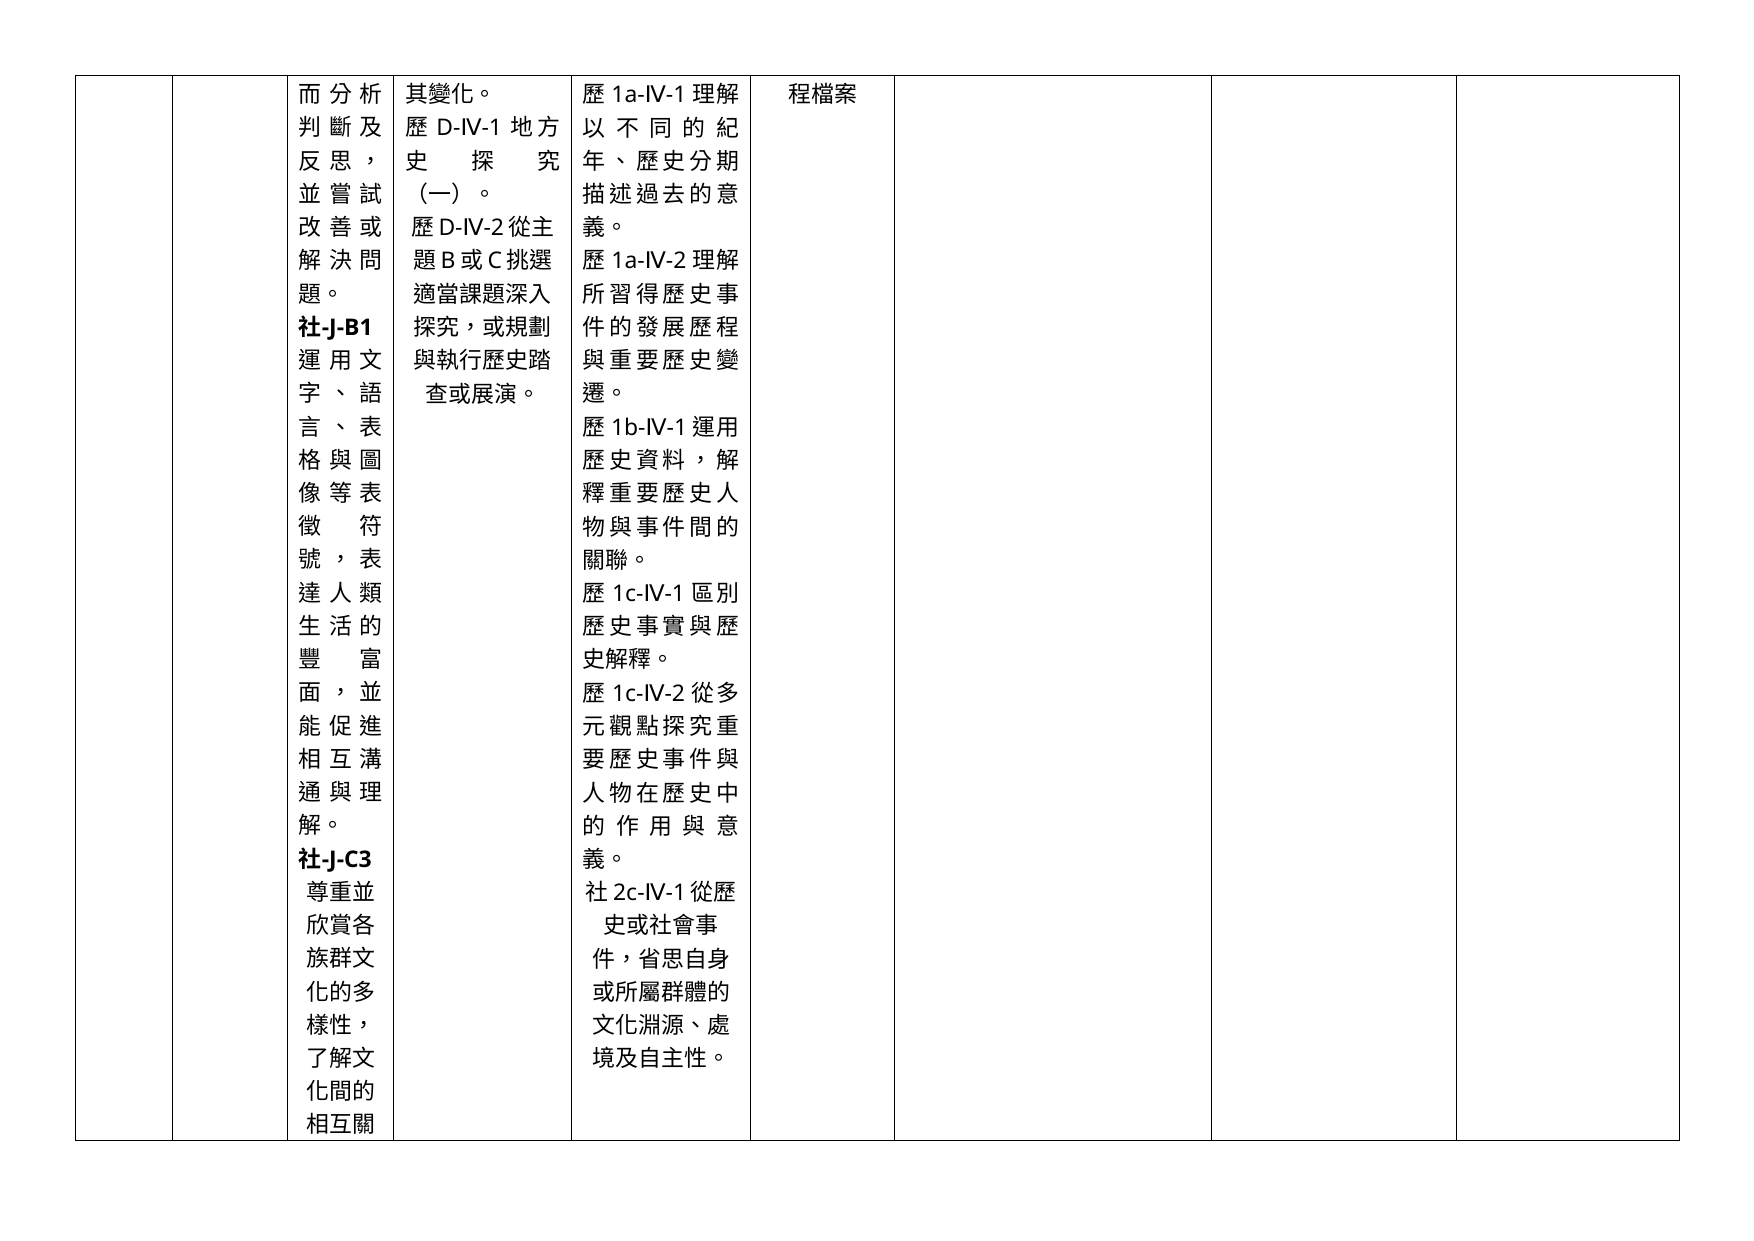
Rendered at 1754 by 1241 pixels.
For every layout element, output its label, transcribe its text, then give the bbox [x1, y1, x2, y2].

table_cell 程檔案 [751, 76, 894, 1139]
table_cell [895, 76, 1211, 1139]
table_cell [1457, 76, 1679, 1139]
table_cell [76, 76, 172, 1139]
table_cell [1212, 76, 1456, 1139]
table_cell 其變化。 歷D-Ⅳ-1地方史探究（一）。 歷D-Ⅳ-2從主題B或C挑選適當課題深入探究，或規劃與執行歷史踏查或展演。 [394, 76, 571, 1139]
table_cell [173, 76, 287, 1139]
table_cell 歷1a-Ⅳ-1理解以不同的紀年、歷史分期描述過去的意義。 歷1a-Ⅳ-2理解所習得歷史事件的發展歷程與重要歷史變遷。 歷1b-Ⅳ-1運用歷史資料，解釋重要歷史人物與事件間的關聯。 歷1c-Ⅳ-1區別歷史事實與歷史解釋。 歷1c-Ⅳ-2從多元觀點探究重要歷史事件與人物在歷史中的作用與意義。 社2c-Ⅳ-1從歷史或社會事件，省思自身或所屬群體的文化淵源、處境及自主性。 [572, 76, 750, 1139]
table_cell 而分析判斷及反思，並嘗試改善或解決問題。 社-J-B1 運用文字、語言、表格與圖像等表徵符號，表達人類生活的豐富面，並能促進相互溝通與理解。 社-J-C3 尊重並欣賞各族群文化的多樣性，了解文化間的相互關 [288, 76, 393, 1139]
